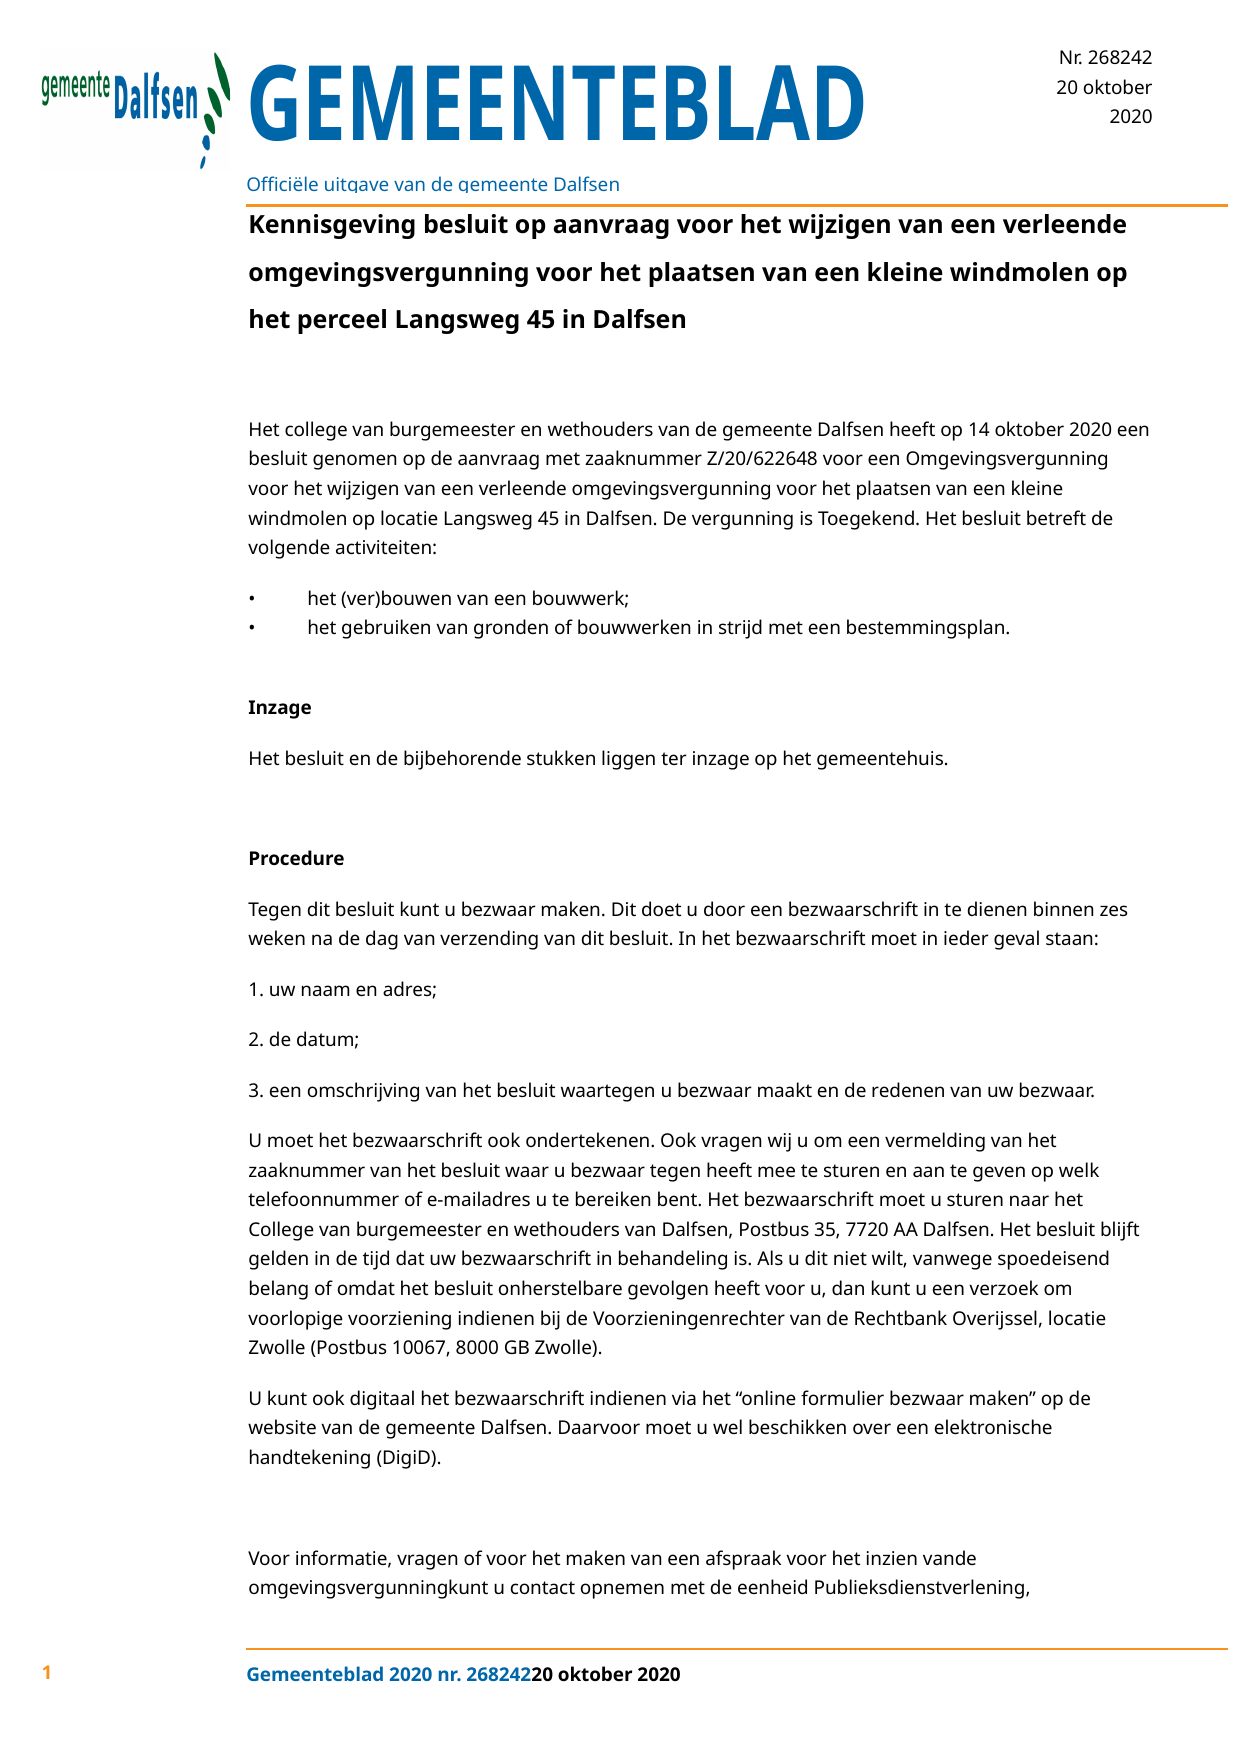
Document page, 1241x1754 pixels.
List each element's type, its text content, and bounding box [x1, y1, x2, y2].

text Inzage [248, 694, 1152, 720]
picture [41, 47, 231, 172]
text U moet het bezwaarschrift ook ondertekenen. Ook vragen wij u om een vermelding van het zaaknummer van het besluit waar u bezwaar tegen heeft mee te sturen en aan te geven op welk telefoonnummer of e-mailadres u te bereiken bent. Het bezwaarschrift moet u sturen naar het College van burgemeester en wethouders van Dalfsen, Postbus 35, 7720 AA Dalfsen. Het besluit blijft gelden in de tijd dat uw bezwaarschrift in behandeling is. Als u dit niet wilt, vanwege spoedeisend belang of omdat het besluit onherstelbare gevolgen heeft voor u, dan kunt u een verzoek om voorlopige voorziening indienen bij de Voorzieningenrechter van de Rechtbank Overijssel, locatie Zwolle (Postbus 10067, 8000 GB Zwolle). [248, 1127, 1152, 1360]
text Voor informatie, vragen of voor het maken van een afspraak voor het inzien vande omgevingsvergunningkunt u contact opnemen met de eenheid Publieksdienstverlening, [248, 1545, 1152, 1600]
text Het college van burgemeester en wethouders van de gemeente Dalfsen heeft op 14 oktober 2020 een besluit genomen op de aanvraag met zaaknummer Z/20/622648 voor een Omgevingsvergunning voor het wijzigen van een verleende omgevingsvergunning voor het plaatsen van een kleine windmolen op locatie Langsweg 45 in Dalfsen. De vergunning is Toegekend. Het besluit betreft de volgende activiteiten: [248, 416, 1152, 560]
list het (ver)bouwen van een bouwwerk; [248, 585, 1152, 610]
text Kennisgeving besluit op aanvraag voor het wijzigen van een verleende omgevingsvergunning voor het plaatsen van een kleine windmolen op het perceel Langsweg 45 in Dalfsen [248, 207, 1152, 336]
list het gebruiken van gronden of bouwwerken in strijd met een bestemmingsplan. [248, 614, 1152, 640]
text Tegen dit besluit kunt u bezwaar maken. Dit doet u door een bezwaarschrift in te dienen binnen zes weken na de dag van verzending van dit besluit. In het bezwaarschrift moet in ieder geval staan: [248, 896, 1152, 951]
text U kunt ook digitaal het bezwaarschrift indienen via het “online formulier bezwaar maken” op de website van de gemeente Dalfsen. Daarvoor moet u wel beschikken over een elektronische handtekening (DigiD). [248, 1385, 1152, 1469]
text 2. de datum; [248, 1026, 1152, 1052]
text Het besluit en de bijbehorende stukken liggen ter inzage op het gemeentehuis. [248, 745, 1152, 770]
text 3. een omschrijving van het besluit waartegen u bezwaar maakt en de redenen van uw bezwaar. [248, 1077, 1152, 1102]
text 1. uw naam en adres; [248, 976, 1152, 1002]
text Procedure [248, 846, 1152, 871]
